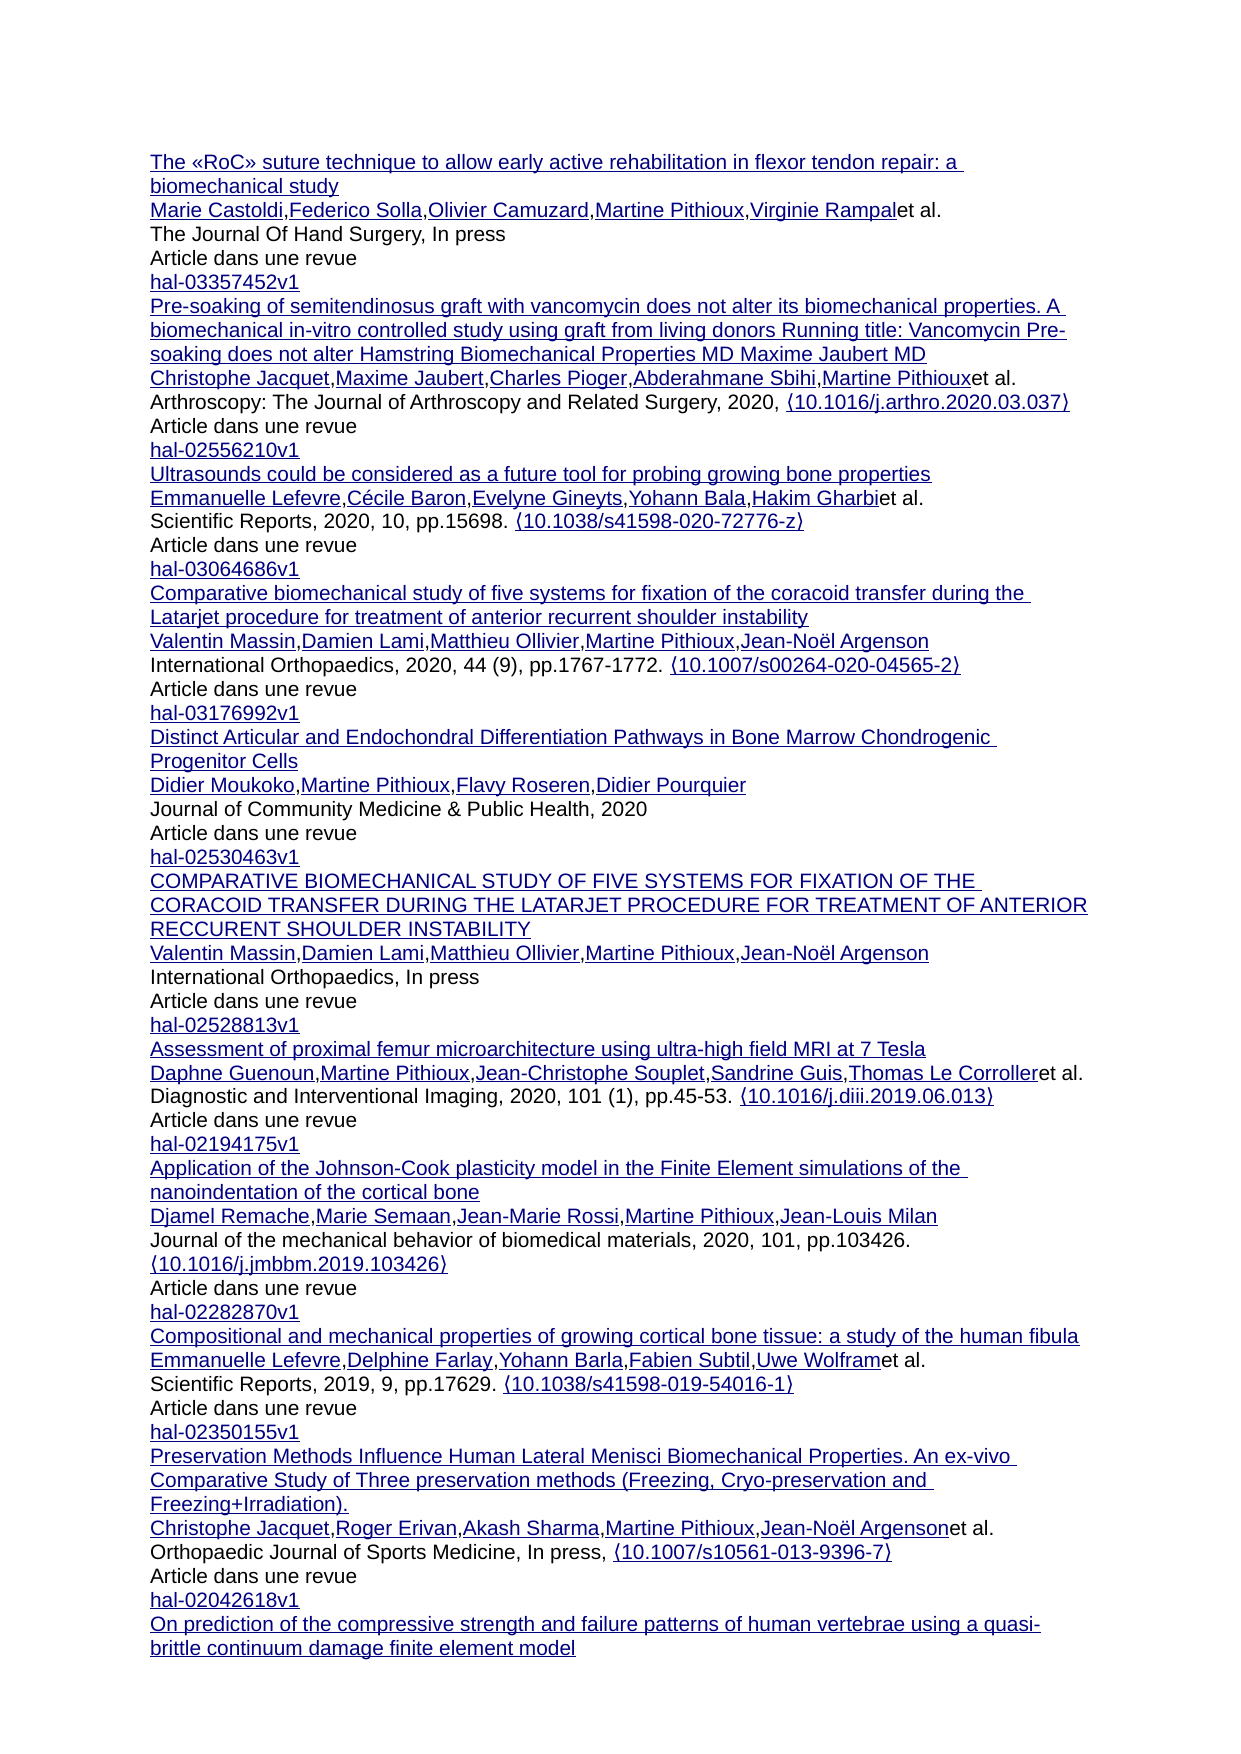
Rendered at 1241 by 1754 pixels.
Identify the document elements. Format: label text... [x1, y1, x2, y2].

table_cell The «RoC» suture technique to allow early active rehabilitation in flexor tendon repair: a biomechanical study Marie Castoldi,Federico Solla,Olivier Camuzard,Martine Pithioux,Virginie Rampalet al. The Journal Of Hand Surgery, In press Article dans une revue hal-03357452v1 [150, 150, 1090, 294]
table_cell Compositional and mechanical properties of growing cortical bone tissue: a study of the human fibula Emmanuelle Lefevre,Delphine Farlay,Yohann Barla,Fabien Subtil,Uwe Wolframet al. Scientific Reports, 2019, 9, pp.17629. ⟨10.1038/s41598-019-54016-1⟩ Article dans une revue hal-02350155v1 [150, 1324, 1090, 1444]
table_cell Distinct Articular and Endochondral Differentiation Pathways in Bone Marrow Chondrogenic Progenitor Cells Didier Moukoko,Martine Pithioux,Flavy Roseren,Didier Pourquier Journal of Community Medicine & Public Health, 2020 Article dans une revue hal-02530463v1 [150, 725, 1090, 869]
table_cell Pre-soaking of semitendinosus graft with vancomycin does not alter its biomechanical properties. A biomechanical in-vitro controlled study using graft from living donors Running title: Vancomycin Pre-soaking does not alter Hamstring Biomechanical Properties MD Maxime Jaubert MD Christophe Jacquet,Maxime Jaubert,Charles Pioger,Abderahmane Sbihi,Martine Pithiouxet al. Arthroscopy: The Journal of Arthroscopy and Related Surgery, 2020, ⟨10.1016/j.arthro.2020.03.037⟩ Article dans une revue hal-02556210v1 [150, 294, 1090, 461]
table_cell Assessment of proximal femur microarchitecture using ultra-high field MRI at 7 Tesla Daphne Guenoun,Martine Pithioux,Jean-Christophe Souplet,Sandrine Guis,Thomas Le Corrolleret al. Diagnostic and Interventional Imaging, 2020, 101 (1), pp.45-53. ⟨10.1016/j.diii.2019.06.013⟩ Article dans une revue hal-02194175v1 [150, 1036, 1090, 1156]
table_cell On prediction of the compressive strength and failure patterns of human vertebrae using a quasi-brittle continuum damage finite element model [150, 1611, 1090, 1659]
table_cell Preservation Methods Influence Human Lateral Menisci Biomechanical Properties. An ex-vivo Comparative Study of Three preservation methods (Freezing, Cryo-preservation and Freezing+Irradiation). Christophe Jacquet,Roger Erivan,Akash Sharma,Martine Pithioux,Jean-Noël Argensonet al. Orthopaedic Journal of Sports Medicine, In press, ⟨10.1007/s10561-013-9396-7⟩ Article dans une revue hal-02042618v1 [150, 1444, 1090, 1611]
table_cell Comparative biomechanical study of five systems for fixation of the coracoid transfer during the Latarjet procedure for treatment of anterior recurrent shoulder instability Valentin Massin,Damien Lami,Matthieu Ollivier,Martine Pithioux,Jean-Noël Argenson International Orthopaedics, 2020, 44 (9), pp.1767-1772. ⟨10.1007/s00264-020-04565-2⟩ Article dans une revue hal-03176992v1 [150, 581, 1090, 725]
table_cell COMPARATIVE BIOMECHANICAL STUDY OF FIVE SYSTEMS FOR FIXATION OF THE CORACOID TRANSFER DURING THE LATARJET PROCEDURE FOR TREATMENT OF ANTERIOR RECCURENT SHOULDER INSTABILITY Valentin Massin,Damien Lami,Matthieu Ollivier,Martine Pithioux,Jean-Noël Argenson International Orthopaedics, In press Article dans une revue hal-02528813v1 [150, 869, 1090, 1036]
table_cell Ultrasounds could be considered as a future tool for probing growing bone properties Emmanuelle Lefevre,Cécile Baron,Evelyne Gineyts,Yohann Bala,Hakim Gharbiet al. Scientific Reports, 2020, 10, pp.15698. ⟨10.1038/s41598-020-72776-z⟩ Article dans une revue hal-03064686v1 [150, 461, 1090, 581]
table_cell Application of the Johnson-Cook plasticity model in the Finite Element simulations of the nanoindentation of the cortical bone Djamel Remache,Marie Semaan,Jean-Marie Rossi,Martine Pithioux,Jean-Louis Milan Journal of the mechanical behavior of biomedical materials, 2020, 101, pp.103426. ⟨10.1016/j.jmbbm.2019.103426⟩ Article dans une revue hal-02282870v1 [150, 1156, 1090, 1324]
